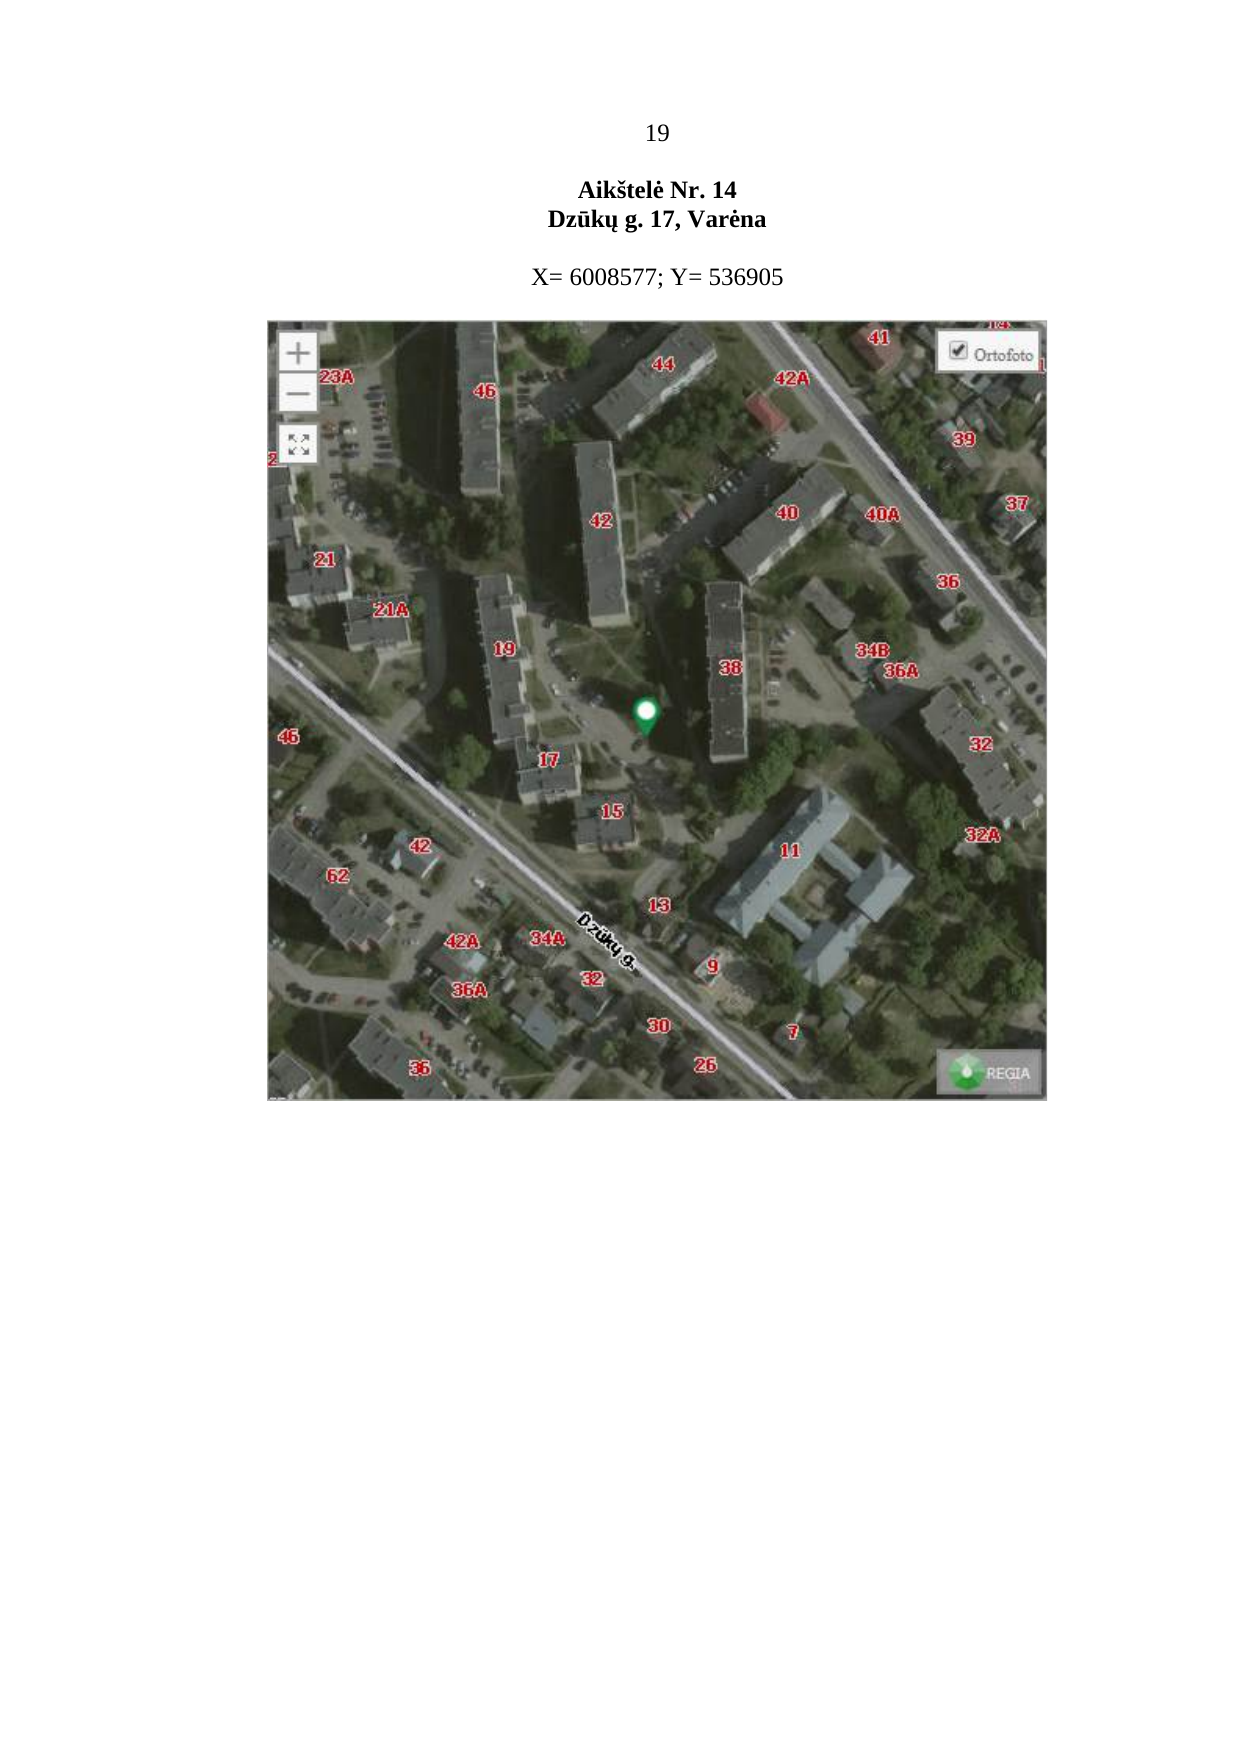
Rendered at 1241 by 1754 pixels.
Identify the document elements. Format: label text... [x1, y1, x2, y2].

text X= 6008577; Y= 536905 [133, 262, 1181, 291]
text Dzūkų g. 17, Varėna [133, 204, 1181, 233]
text Aikštelė Nr. 14 [133, 176, 1181, 204]
